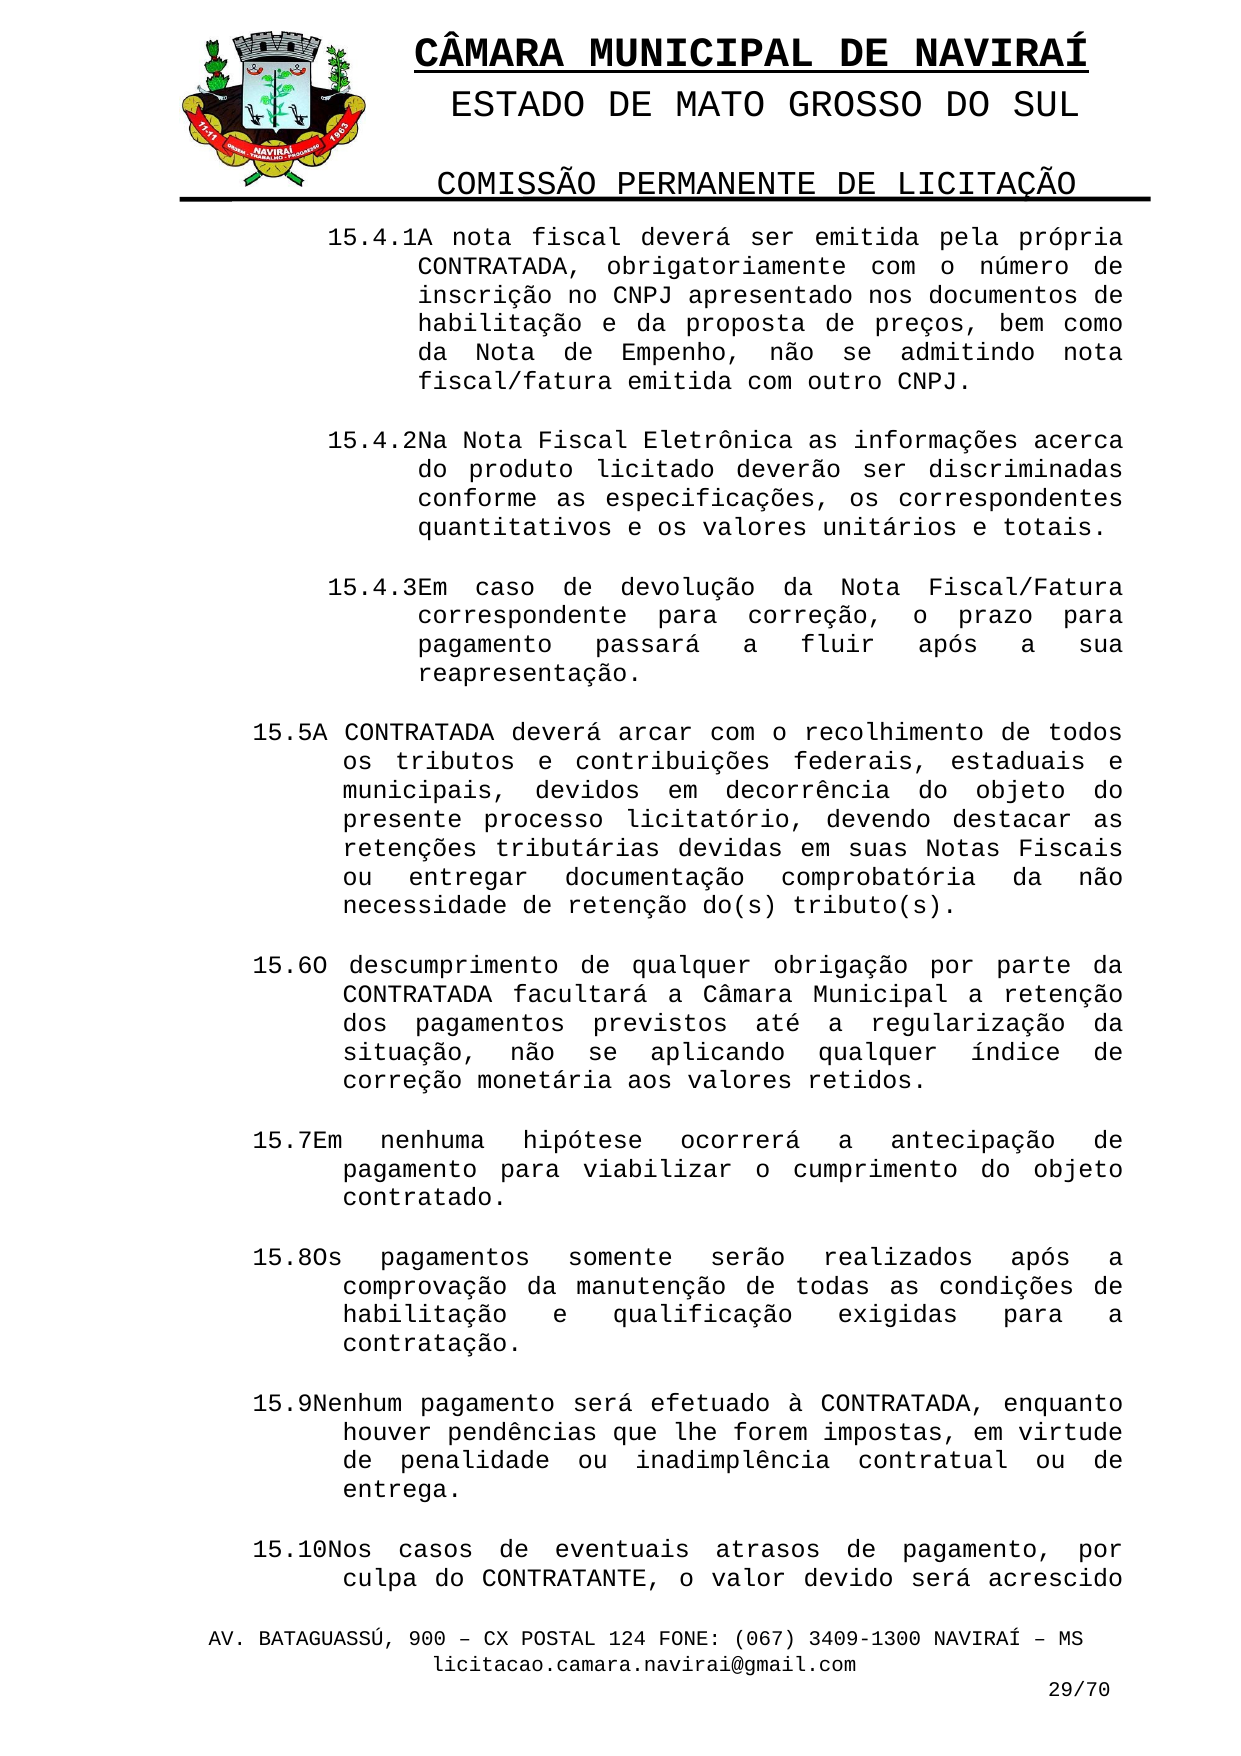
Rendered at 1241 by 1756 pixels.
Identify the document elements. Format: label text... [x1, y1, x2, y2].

list Nos casos de eventuais atrasos de pagamento, por culpa do CONTRATANTE, o valor devido será acrescido [87, 1536, 1123, 1593]
list A nota fiscal deverá ser emitida pela própria CONTRATADA, obrigatoriamente com o número de inscrição no CNPJ apresentado nos documentos de habilitação e da proposta de preços, bem como da Nota de Empenho, não se admitindo nota fiscal/fatura emitida com outro CNPJ. [87, 224, 1123, 397]
list Nenhum pagamento será efetuado à CONTRATADA, enquanto houver pendências que lhe forem impostas, em virtude de penalidade ou inadimplência contratual ou de entrega. [87, 1390, 1123, 1505]
list Na Nota Fiscal Eletrônica as informações acerca do produto licitado deverão ser discriminadas conforme as especificações, os correspondentes quantitativos e os valores unitários e totais. [87, 428, 1123, 543]
list Os pagamentos somente serão realizados após a comprovação da manutenção de todas as condições de habilitação e qualificação exigidas para a contratação. [87, 1244, 1123, 1359]
list O descumprimento de qualquer obrigação por parte da CONTRATADA facultará a Câmara Municipal a retenção dos pagamentos previstos até a regularização da situação, não se aplicando qualquer índice de correção monetária aos valores retidos. [87, 952, 1123, 1096]
list A CONTRATADA deverá arcar com o recolhimento de todos os tributos e contribuições federais, estaduais e municipais, devidos em decorrência do objeto do presente processo licitatório, devendo destacar as retenções tributárias devidas em suas Notas Fiscais ou entregar documentação comprobatória da não necessidade de retenção do(s) tributo(s). [87, 720, 1123, 921]
list Em nenhuma hipótese ocorrerá a antecipação de pagamento para viabilizar o cumprimento do objeto contratado. [87, 1127, 1123, 1213]
list Em caso de devolução da Nota Fiscal/Fatura correspondente para correção, o prazo para pagamento passará a fluir após a sua reapresentação. [87, 574, 1123, 689]
